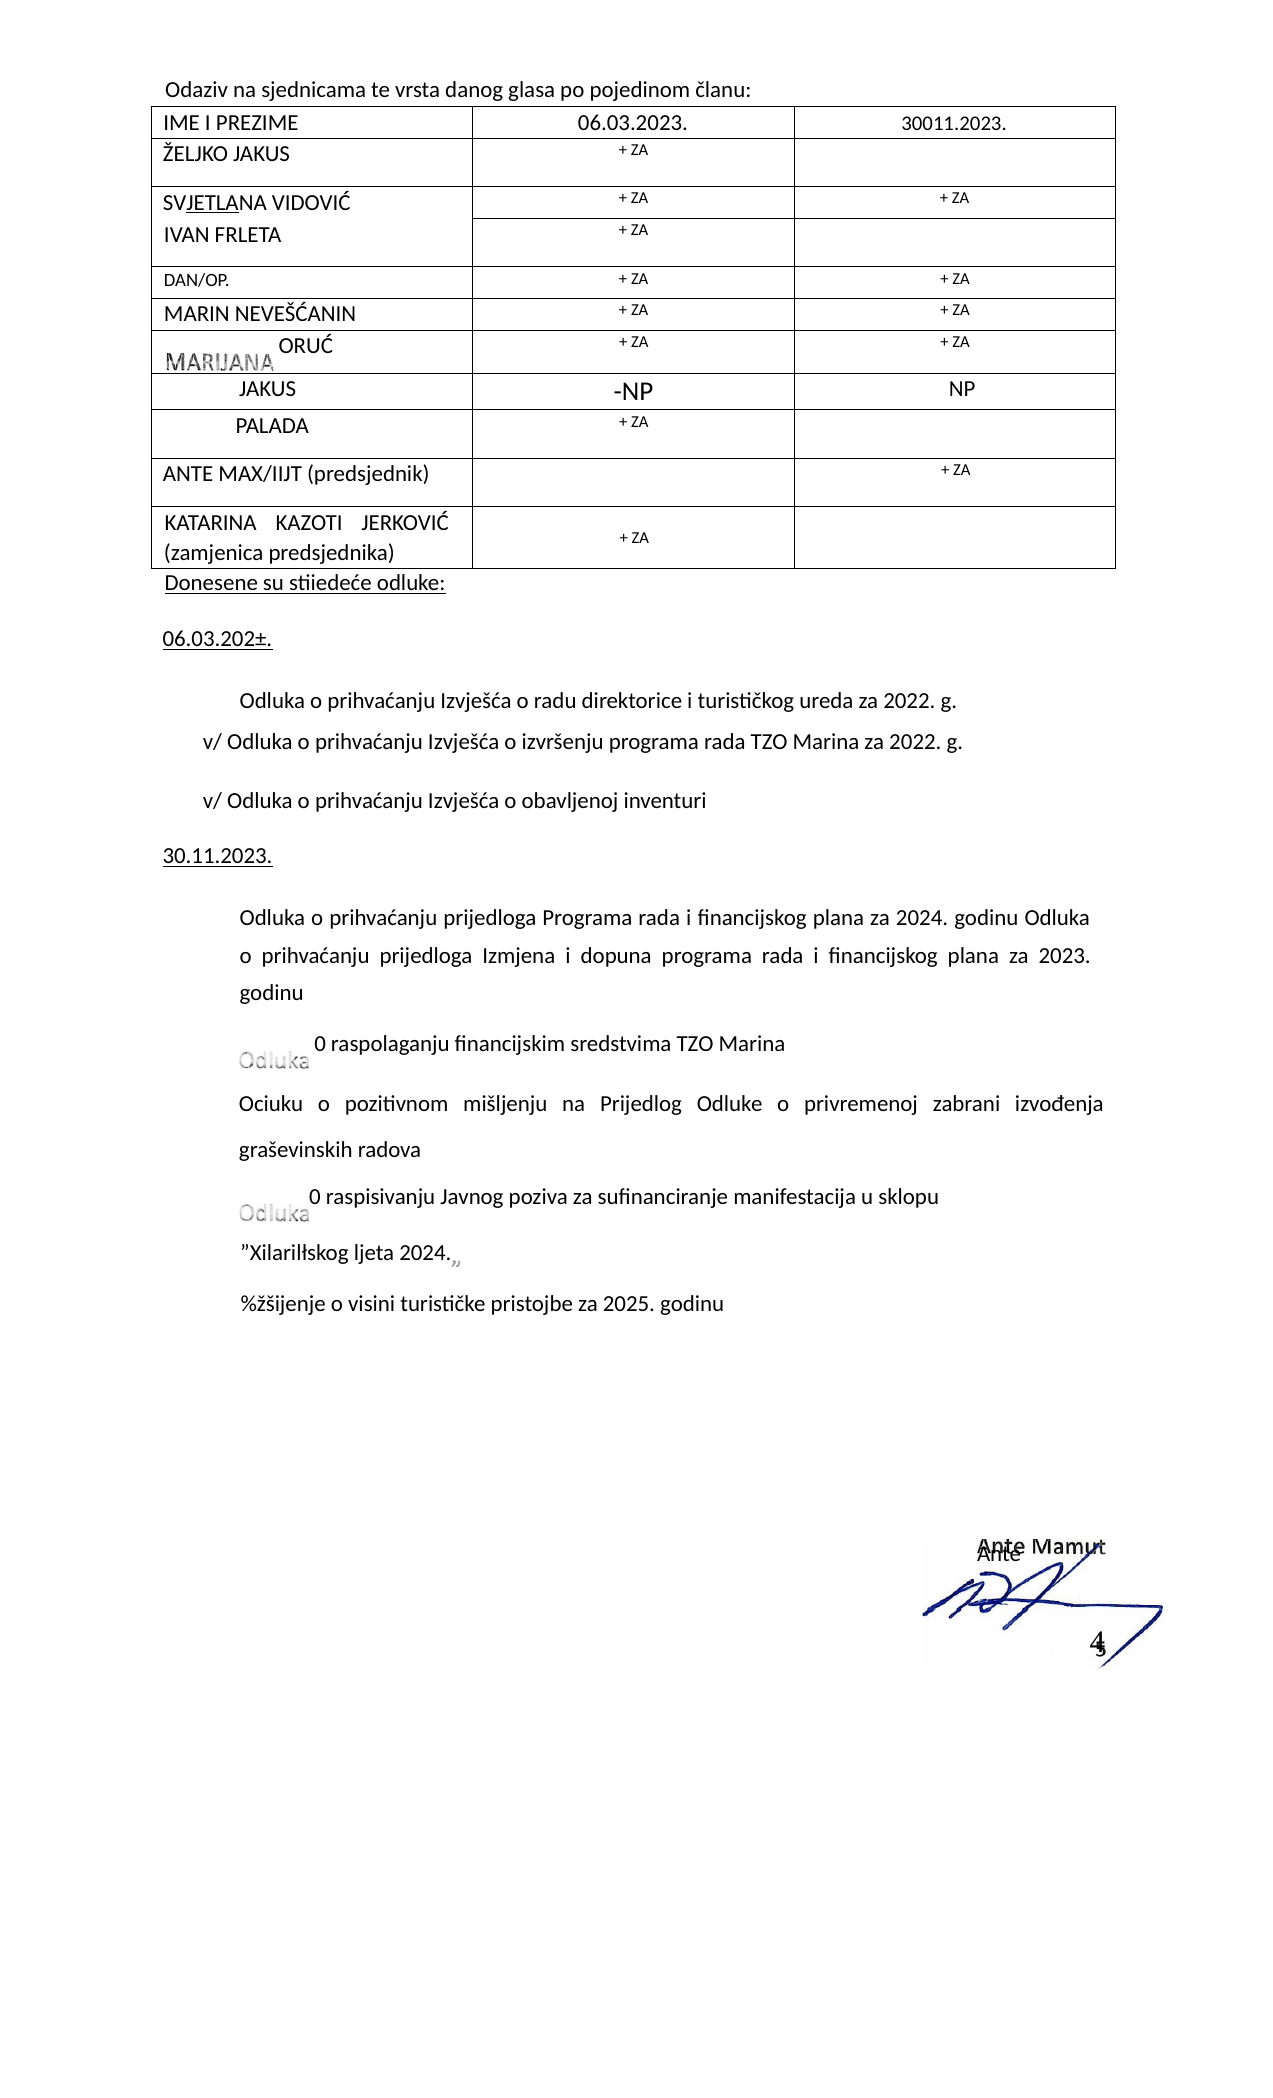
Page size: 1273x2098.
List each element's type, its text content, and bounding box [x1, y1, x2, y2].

text Odaziv na sjednicama te vrsta danog glasa po pojedinom članu: [165, 75, 1105, 103]
table_cell + ZA [473, 139, 794, 186]
text 0 raspolaganju financijskim sredstvima TZO Marina [239, 1029, 1105, 1069]
text Odluka o prihvaćanju Izvješća o radu direktorice i turističkog ureda za 2022. g. [239, 686, 1105, 714]
text 0 raspisivanju Javnog poziva za sufinanciranje manifestacija u sklopu [239, 1182, 1105, 1222]
table_cell + ZA [473, 331, 794, 373]
table_cell ŽELJKO JAKUS [152, 139, 472, 186]
table_cell + ZA [473, 507, 794, 568]
table_cell + ZA [795, 459, 1115, 506]
table_cell + ZA [795, 331, 1115, 373]
table_cell PALADA [152, 410, 472, 458]
table_cell MARIN NEVEŠĆANIN [152, 299, 472, 330]
text ”Xilarilłskog ljeta 2024. [240, 1238, 1105, 1267]
table_header 06.03.2023. [473, 107, 794, 137]
table_cell [795, 219, 1115, 266]
table_cell DAN/OP. [152, 267, 472, 297]
table_cell + ZA [473, 267, 794, 297]
table_cell + ZA [473, 187, 794, 218]
table_cell [473, 459, 794, 506]
text %žšijenje o visini turističke pristojbe za 2025. godinu [240, 1289, 1105, 1317]
table_cell JAKUS [152, 374, 472, 409]
table_cell + ZA [795, 187, 1115, 218]
table_cell + ZA [473, 219, 794, 266]
text 30.11.2023. [162, 842, 1105, 869]
table_cell -NP [473, 374, 794, 409]
table_header 30011.2023. [795, 107, 1115, 137]
table_cell SVJETLANA VIDOVIĆ [152, 187, 472, 218]
table_cell [795, 410, 1115, 458]
table_cell ORUĆ [152, 331, 472, 373]
table_header IME I PREZIME [152, 107, 472, 137]
table_cell KATARINA KAZOTI JERKOVIĆ (zamjenica predsjednika) [152, 507, 472, 568]
table_cell ANTE MAX/IIJT (predsjednik) [152, 459, 472, 506]
table_cell + ZA [473, 410, 794, 458]
text Donesene su stiiedeće odluke: [164, 569, 1105, 597]
text 06.03.202±. [162, 624, 1105, 652]
table_cell + ZA [473, 299, 794, 330]
table_cell + ZA [795, 267, 1115, 297]
text Ociuku o pozitivnom mišljenju na Prijedlog Odluke o privremenoj zabrani izvođenja graševinskih radova [239, 1089, 1105, 1163]
table_cell NP [795, 374, 1115, 409]
table_cell IVAN FRLETA [152, 218, 472, 266]
table_cell [795, 507, 1115, 568]
text v/ Odluka o prihvaćanju Izvješća o izvršenju programa rada TZO Marina za 2022. g. [203, 727, 1105, 756]
table_cell + ZA [795, 299, 1115, 330]
text Odluka o prihvaćanju prijedloga Programa rada i financijskog plana za 2024. godinu Odluka o prihvaćanju prijedloga Izmjena i dopuna programa rada i financijskog plana za 2023. godinu [239, 903, 1092, 1007]
table_cell [795, 139, 1115, 186]
text v/ Odluka o prihvaćanju Izvješća o obavljenoj inventuri [203, 786, 1105, 814]
